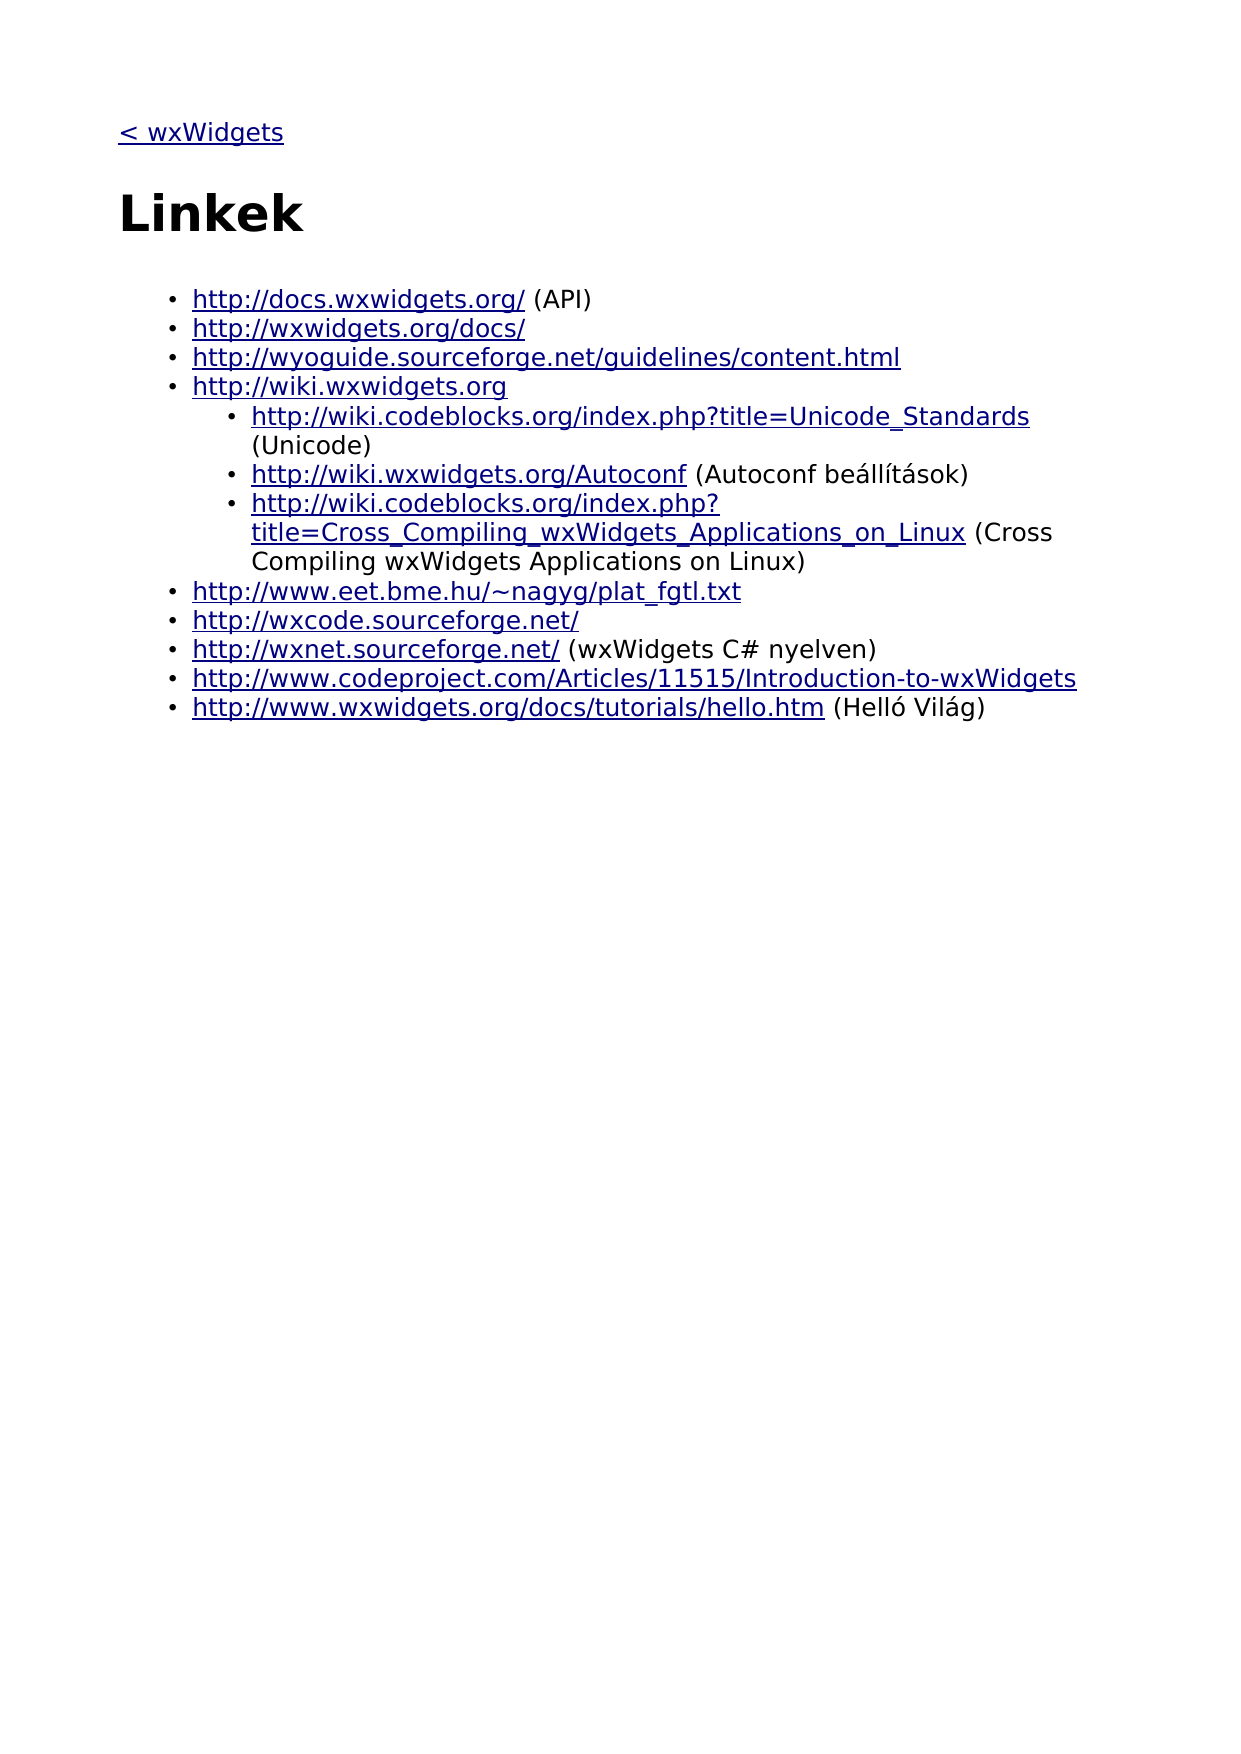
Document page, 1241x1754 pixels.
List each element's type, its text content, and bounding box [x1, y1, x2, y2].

list http://wxwidgets.org/docs/ [177, 314, 1122, 343]
list http://www.codeproject.com/Articles/11515/Introduction-to-wxWidgets [177, 664, 1122, 693]
list http://wiki.codeblocks.org/index.php?title=Unicode_Standards (Unicode) [236, 402, 1122, 460]
list http://wyoguide.sourceforge.net/guidelines/content.html [177, 343, 1122, 372]
text < wxWidgets [118, 118, 1122, 147]
list http://wiki.wxwidgets.org/Autoconf (Autoconf beállítások) [236, 460, 1122, 489]
list http://www.wxwidgets.org/docs/tutorials/hello.htm (Helló Világ) [177, 693, 1122, 722]
list http://wxnet.sourceforge.net/ (wxWidgets C# nyelven) [177, 635, 1122, 664]
list http://wxcode.sourceforge.net/ [177, 606, 1122, 635]
list http://www.eet.bme.hu/~nagyg/plat_fgtl.txt [177, 577, 1122, 606]
subtitle Linkek [118, 185, 1122, 243]
list http://wiki.wxwidgets.org [177, 372, 1122, 402]
list http://wiki.codeblocks.org/index.php?title=Cross_Compiling_wxWidgets_Applications_on_Linux (Cross Compiling wxWidgets Applications on Linux) [236, 489, 1122, 577]
list http://docs.wxwidgets.org/ (API) [177, 285, 1122, 314]
